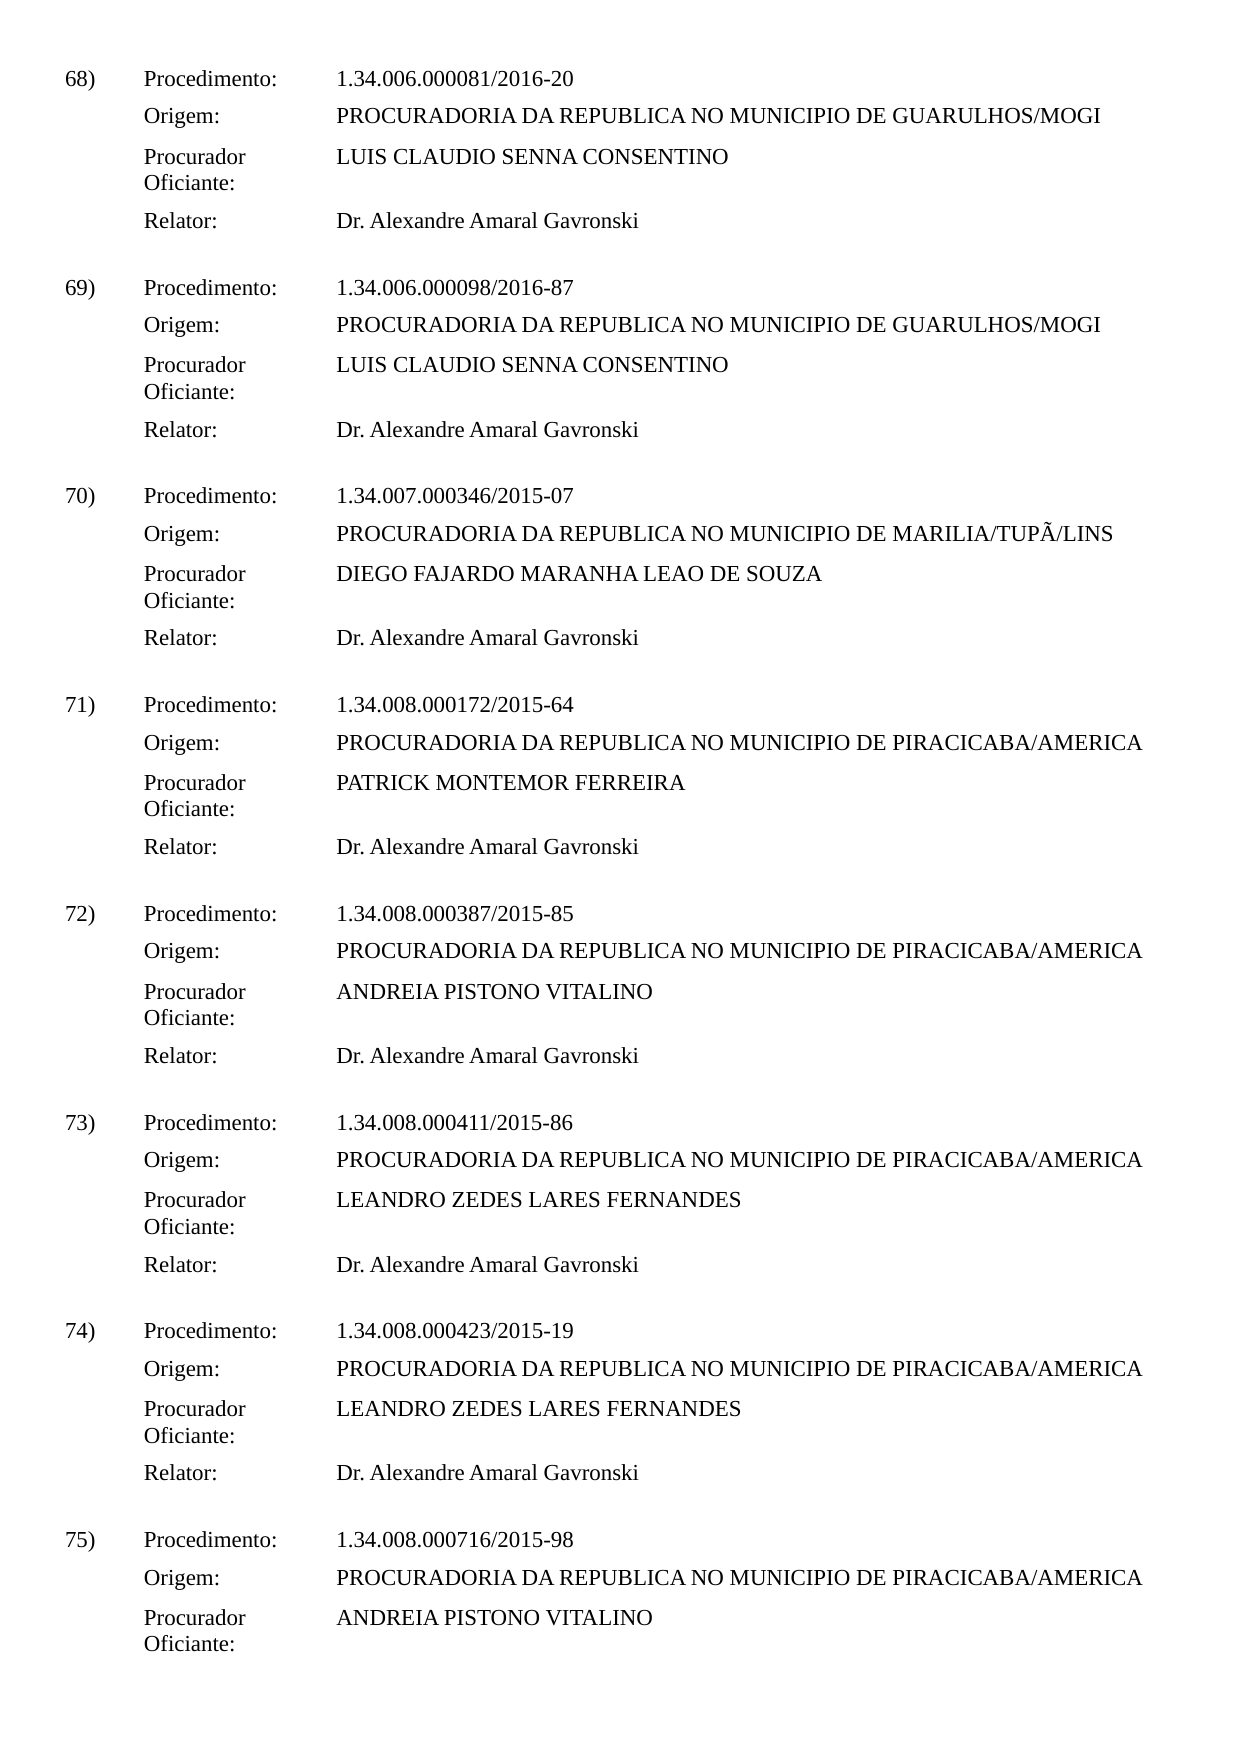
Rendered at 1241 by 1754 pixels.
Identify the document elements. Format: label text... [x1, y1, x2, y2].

table_cell Procurador Oficiante: [138, 137, 330, 201]
table_cell [59, 619, 138, 659]
table_cell Procurador Oficiante: [138, 763, 330, 827]
table_cell Origem: [138, 97, 330, 137]
table_cell [59, 932, 138, 972]
table_header 71) [59, 685, 138, 723]
table_cell Relator: [138, 201, 330, 241]
table_cell [59, 1558, 138, 1598]
table_cell [59, 1141, 138, 1181]
table_cell PROCURADORIA DA REPUBLICA NO MUNICIPIO DE MARILIA/TUPÃ/LINS [330, 514, 1181, 554]
table_header 75) [59, 1520, 138, 1558]
table_cell Origem: [138, 932, 330, 972]
table_cell Dr. Alexandre Amaral Gavronski [330, 619, 1181, 659]
table_cell Origem: [138, 1558, 330, 1598]
table_cell [59, 1245, 138, 1285]
table_cell [59, 1181, 138, 1245]
table_cell Origem: [138, 514, 330, 554]
table_cell Origem: [138, 723, 330, 763]
table_header 1.34.006.000081/2016-20 [330, 59, 1181, 97]
table_header Procedimento: [138, 268, 330, 306]
table_header 1.34.008.000411/2015-86 [330, 1103, 1181, 1141]
table_cell Dr. Alexandre Amaral Gavronski [330, 410, 1181, 450]
table_cell PROCURADORIA DA REPUBLICA NO MUNICIPIO DE PIRACICABA/AMERICA [330, 1141, 1181, 1181]
table_cell [59, 723, 138, 763]
table_cell [59, 137, 138, 201]
table_header 1.34.007.000346/2015-07 [330, 477, 1181, 514]
table_cell Dr. Alexandre Amaral Gavronski [330, 1454, 1181, 1494]
table_cell PROCURADORIA DA REPUBLICA NO MUNICIPIO DE PIRACICABA/AMERICA [330, 1349, 1181, 1389]
table_cell ANDREIA PISTONO VITALINO [330, 1598, 1181, 1662]
table_cell PATRICK MONTEMOR FERREIRA [330, 763, 1181, 827]
table_cell [59, 1598, 138, 1662]
table_cell [59, 346, 138, 410]
table_cell [59, 1454, 138, 1494]
table_cell DIEGO FAJARDO MARANHA LEAO DE SOUZA [330, 555, 1181, 619]
table_header 1.34.006.000098/2016-87 [330, 268, 1181, 306]
table_cell [59, 514, 138, 554]
table_cell [59, 555, 138, 619]
table_cell Relator: [138, 1245, 330, 1285]
table_header 72) [59, 894, 138, 932]
table_header Procedimento: [138, 1312, 330, 1349]
table_cell [59, 763, 138, 827]
table_header 1.34.008.000387/2015-85 [330, 894, 1181, 932]
table_cell Relator: [138, 1036, 330, 1076]
table_cell Relator: [138, 410, 330, 450]
table_cell Procurador Oficiante: [138, 972, 330, 1036]
table_cell ANDREIA PISTONO VITALINO [330, 972, 1181, 1036]
table_header Procedimento: [138, 1520, 330, 1558]
table_cell Dr. Alexandre Amaral Gavronski [330, 1245, 1181, 1285]
table_header 69) [59, 268, 138, 306]
table_cell PROCURADORIA DA REPUBLICA NO MUNICIPIO DE GUARULHOS/MOGI [330, 306, 1181, 346]
table_header Procedimento: [138, 1103, 330, 1141]
table_header 70) [59, 477, 138, 514]
table_cell Relator: [138, 828, 330, 868]
table_header 73) [59, 1103, 138, 1141]
table_cell Procurador Oficiante: [138, 555, 330, 619]
table_cell [59, 828, 138, 868]
table_cell LEANDRO ZEDES LARES FERNANDES [330, 1390, 1181, 1454]
table_header Procedimento: [138, 477, 330, 514]
table_cell Dr. Alexandre Amaral Gavronski [330, 201, 1181, 241]
table_cell Relator: [138, 1454, 330, 1494]
table_cell [59, 972, 138, 1036]
table_header Procedimento: [138, 894, 330, 932]
table_cell LUIS CLAUDIO SENNA CONSENTINO [330, 346, 1181, 410]
table_header 1.34.008.000423/2015-19 [330, 1312, 1181, 1349]
table_header 1.34.008.000716/2015-98 [330, 1520, 1181, 1558]
table_cell LEANDRO ZEDES LARES FERNANDES [330, 1181, 1181, 1245]
table_cell Procurador Oficiante: [138, 1390, 330, 1454]
table_header 74) [59, 1312, 138, 1349]
table_cell Origem: [138, 306, 330, 346]
table_cell PROCURADORIA DA REPUBLICA NO MUNICIPIO DE GUARULHOS/MOGI [330, 97, 1181, 137]
table_header Procedimento: [138, 685, 330, 723]
table_cell Procurador Oficiante: [138, 346, 330, 410]
table_cell [59, 1036, 138, 1076]
table_cell Procurador Oficiante: [138, 1598, 330, 1662]
table_cell [59, 306, 138, 346]
table_cell [59, 97, 138, 137]
table_cell [59, 1390, 138, 1454]
table_header 1.34.008.000172/2015-64 [330, 685, 1181, 723]
table_cell Origem: [138, 1349, 330, 1389]
table_cell Relator: [138, 619, 330, 659]
table_header Procedimento: [138, 59, 330, 97]
table_cell LUIS CLAUDIO SENNA CONSENTINO [330, 137, 1181, 201]
table_cell Origem: [138, 1141, 330, 1181]
table_cell Dr. Alexandre Amaral Gavronski [330, 1036, 1181, 1076]
table_cell [59, 1349, 138, 1389]
table_cell PROCURADORIA DA REPUBLICA NO MUNICIPIO DE PIRACICABA/AMERICA [330, 932, 1181, 972]
table_cell [59, 410, 138, 450]
table_cell PROCURADORIA DA REPUBLICA NO MUNICIPIO DE PIRACICABA/AMERICA [330, 1558, 1181, 1598]
table_cell Dr. Alexandre Amaral Gavronski [330, 828, 1181, 868]
table_header 68) [59, 59, 138, 97]
table_cell PROCURADORIA DA REPUBLICA NO MUNICIPIO DE PIRACICABA/AMERICA [330, 723, 1181, 763]
table_cell Procurador Oficiante: [138, 1181, 330, 1245]
table_cell [59, 201, 138, 241]
